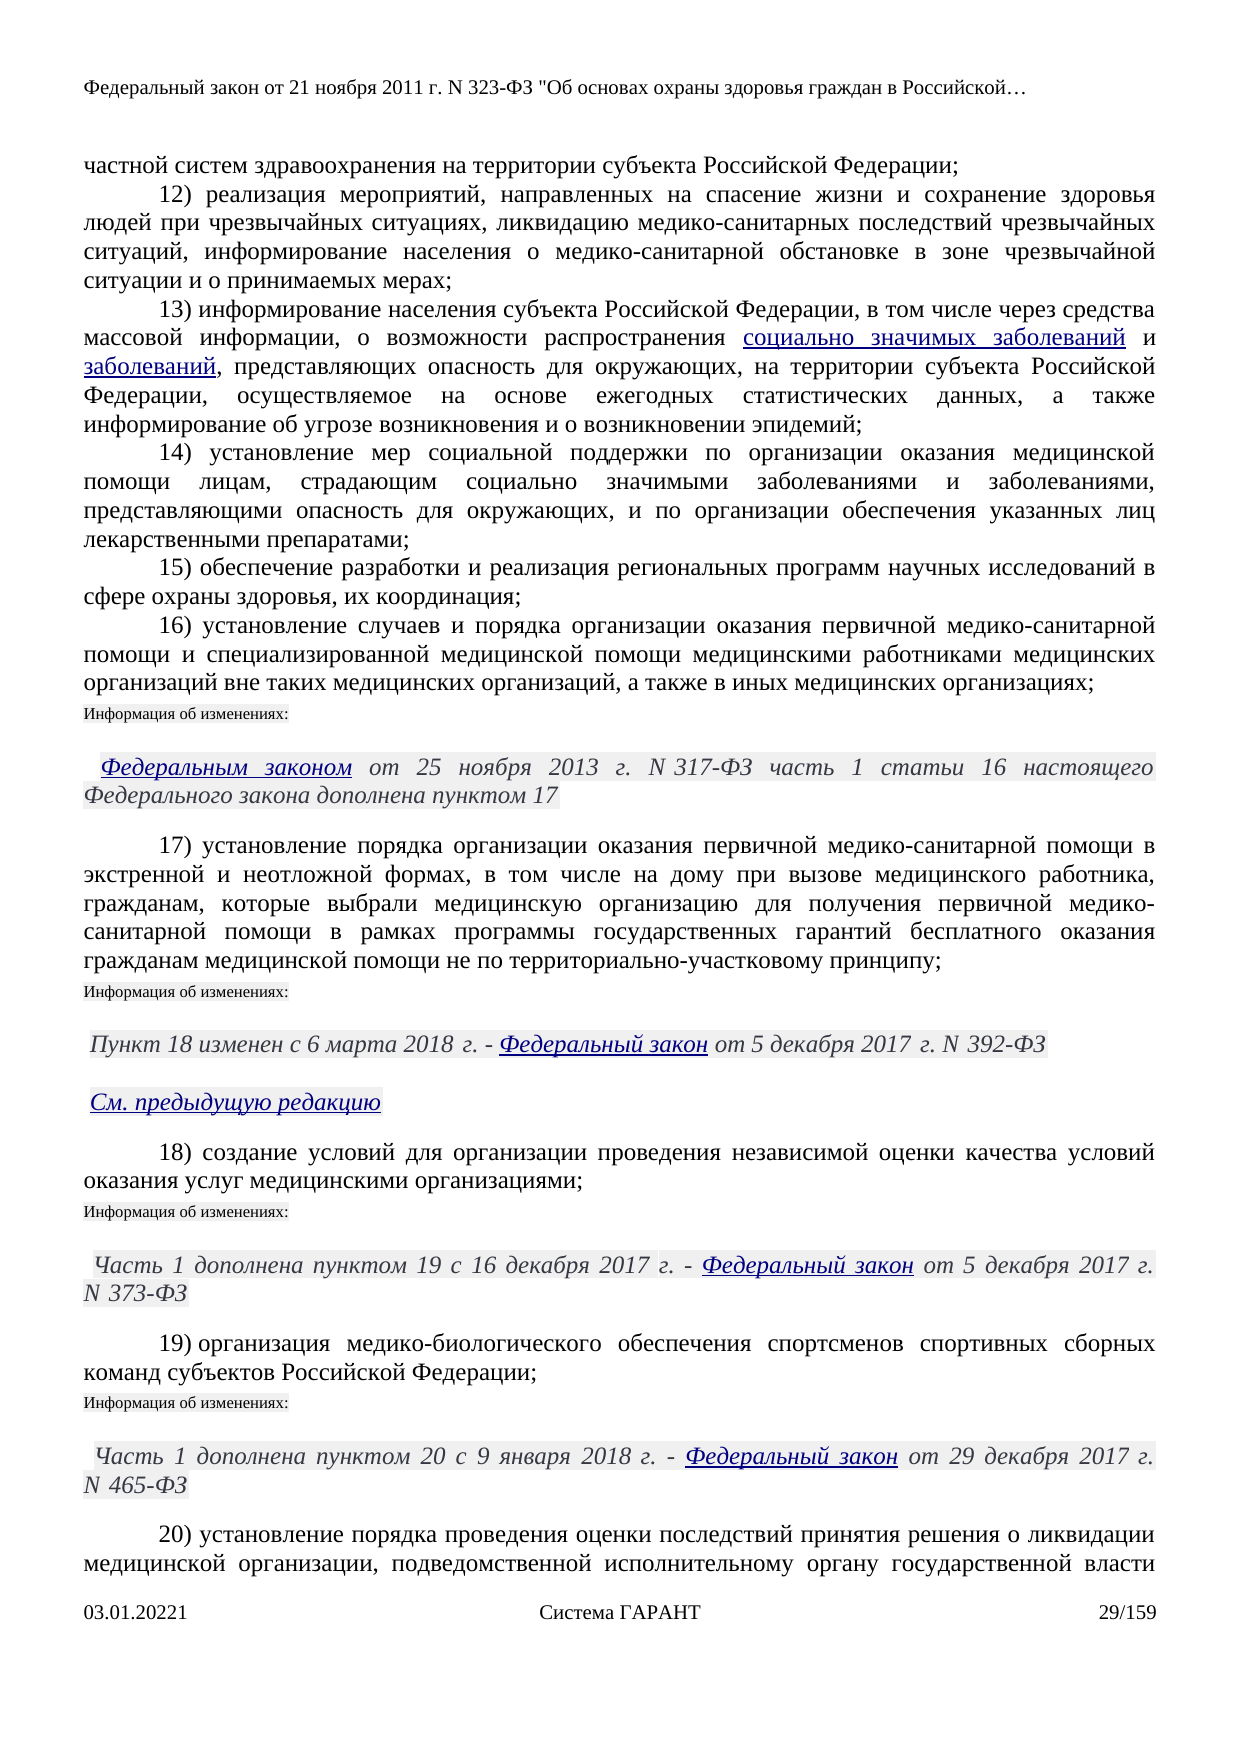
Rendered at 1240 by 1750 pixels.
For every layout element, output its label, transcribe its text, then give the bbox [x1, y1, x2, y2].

text Информация об изменениях: [83, 1202, 1156, 1221]
text 16) установление случаев и порядка организации оказания первичной медико-санитарной помощи и специализированной медицинской помощи медицинскими работниками медицинских организаций вне таких медицинских организаций, а также в иных медицинских организациях; [83, 610, 1156, 696]
text Информация об изменениях: [83, 1393, 1156, 1412]
text См. предыдущую редакцию [83, 1087, 1156, 1116]
text 18) создание условий для организации проведения независимой оценки качества условий оказания услуг медицинскими организациями; [83, 1137, 1156, 1194]
text 20) установление порядка проведения оценки последствий принятия решения о ликвидации медицинской организации, подведомственной исполнительному органу государственной власти [83, 1519, 1156, 1577]
text 14) установление мер социальной поддержки по организации оказания медицинской помощи лицам, страдающим социально значимыми заболеваниями и заболеваниями, представляющими опасность для окружающих, и по организации обеспечения указанных лиц лекарственными препаратами; [83, 437, 1156, 552]
text Пункт 18 изменен с 6 марта 2018 г. - Федеральный закон от 5 декабря 2017 г. N 392-ФЗ [83, 1029, 1156, 1058]
text Информация об изменениях: [83, 982, 1156, 1001]
text Часть 1 дополнена пунктом 20 с 9 января 2018 г. - Федеральный закон от 29 декабря 2017 г. N 465-ФЗ [83, 1441, 1156, 1499]
text 19) организация медико-биологического обеспечения спортсменов спортивных сборных команд субъектов Российской Федерации; [83, 1328, 1156, 1386]
text Часть 1 дополнена пунктом 19 с 16 декабря 2017 г. - Федеральный закон от 5 декабря 2017 г. N 373-ФЗ [83, 1250, 1156, 1307]
text 12) реализация мероприятий, направленных на спасение жизни и сохранение здоровья людей при чрезвычайных ситуациях, ликвидацию медико-санитарных последствий чрезвычайных ситуаций, информирование населения о медико-санитарной обстановке в зоне чрезвычайной ситуации и о принимаемых мерах; [83, 179, 1156, 294]
text Информация об изменениях: [83, 704, 1156, 723]
text 15) обеспечение разработки и реализация региональных программ научных исследований в сфере охраны здоровья, их координация; [83, 552, 1156, 610]
text 13) информирование населения субъекта Российской Федерации, в том числе через средства массовой информации, о возможности распространения социально значимых заболеваний и заболеваний, представляющих опасность для окружающих, на территории субъекта Российской Федерации, осуществляемое на основе ежегодных статистических данных, а также информирование об угрозе возникновения и о возникновении эпидемий; [83, 294, 1156, 437]
text частной систем здравоохранения на территории субъекта Российской Федерации; [83, 150, 1156, 179]
text Федеральным законом от 25 ноября 2013 г. N 317-ФЗ часть 1 статьи 16 настоящего Федерального закона дополнена пунктом 17 [83, 752, 1156, 809]
text 17) установление порядка организации оказания первичной медико-санитарной помощи в экстренной и неотложной формах, в том числе на дому при вызове медицинского работника, гражданам, которые выбрали медицинскую организацию для получения первичной медико-санитарной помощи в рамках программы государственных гарантий бесплатного оказания гражданам медицинской помощи не по территориально-участковому принципу; [83, 830, 1156, 974]
